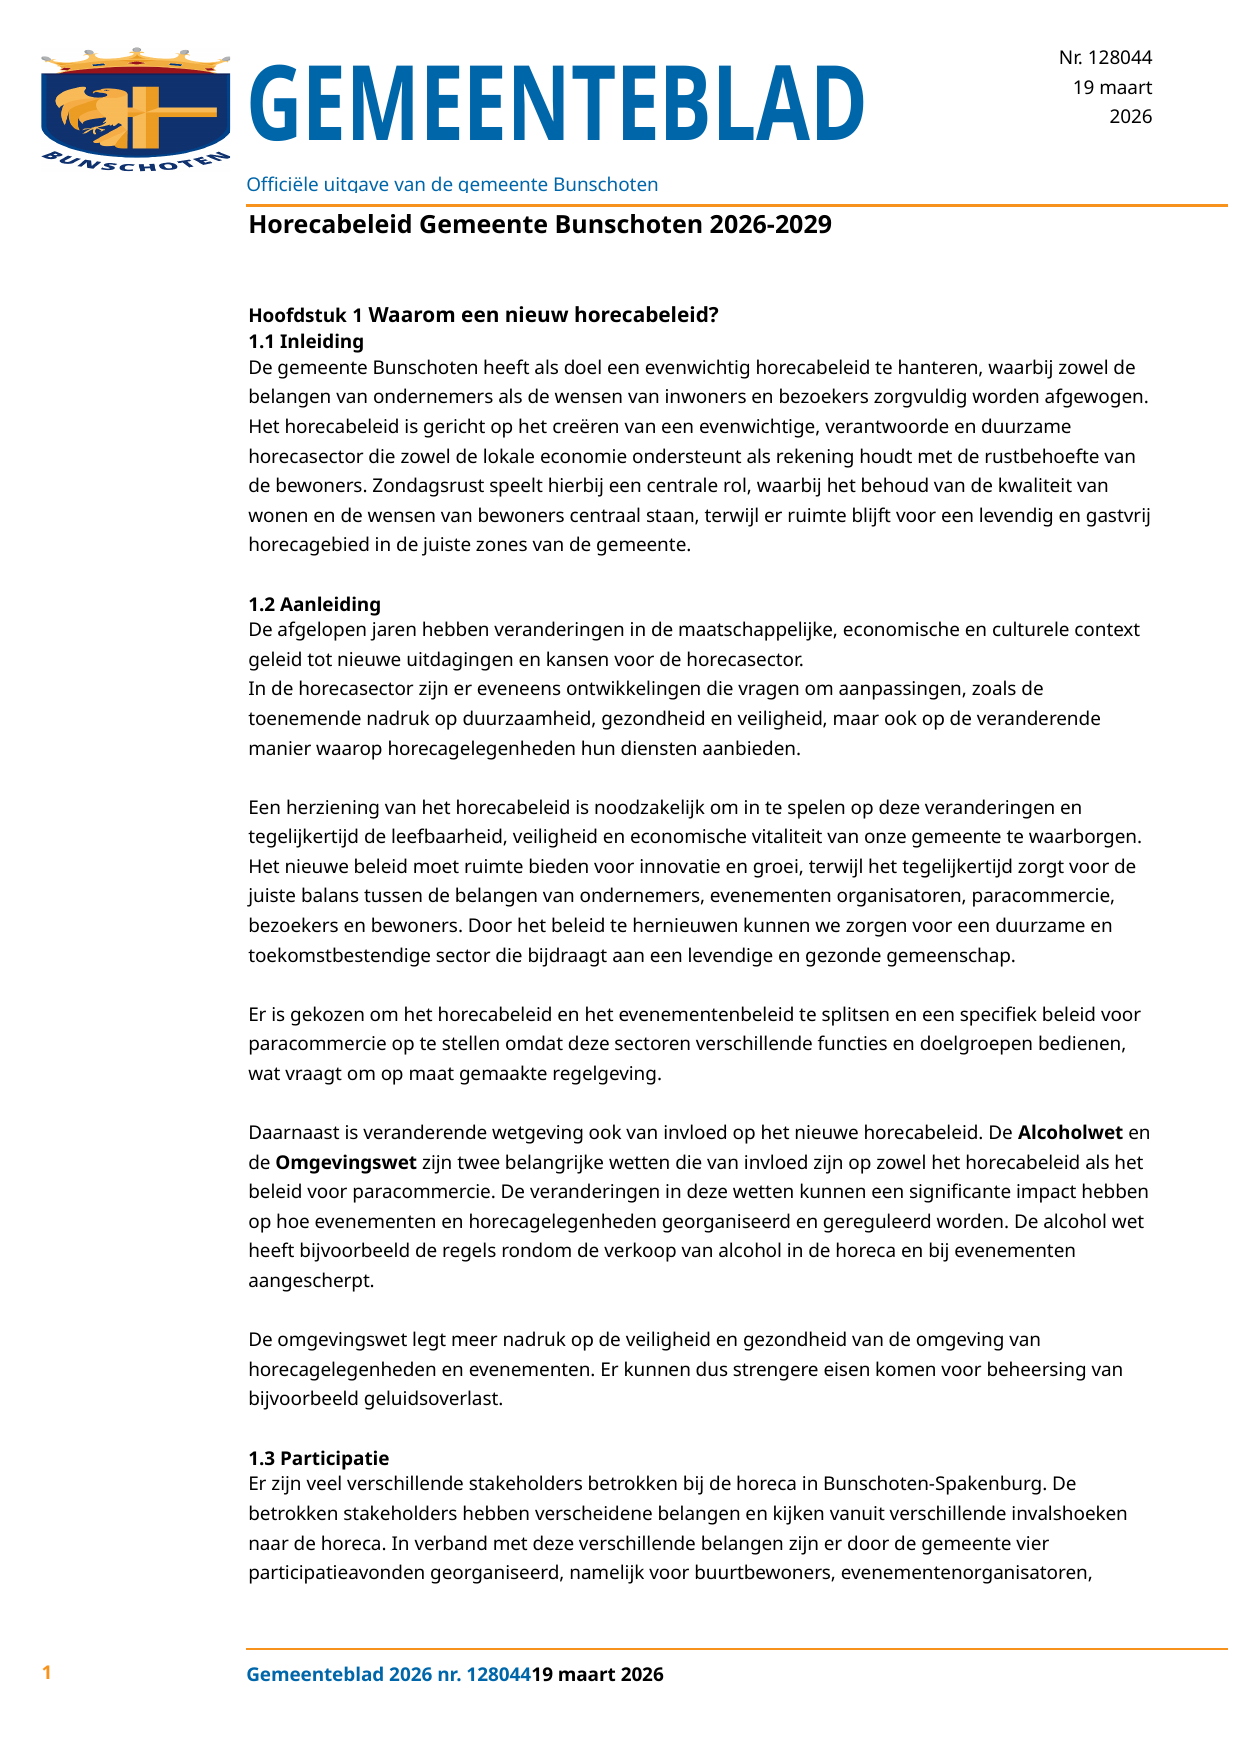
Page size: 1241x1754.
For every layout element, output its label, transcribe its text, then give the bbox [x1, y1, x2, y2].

text Horecabeleid Gemeente Bunschoten 2026-2029 [248, 207, 1152, 241]
text De gemeente Bunschoten heeft als doel een evenwichtig horecabeleid te hanteren, waarbij zowel de belangen van ondernemers als de wensen van inwoners en bezoekers zorgvuldig worden afgewogen. Het horecabeleid is gericht op het creëren van een evenwichtige, verantwoorde en duurzame horecasector die zowel de lokale economie ondersteunt als rekening houdt met de rustbehoefte van de bewoners. Zondagsrust speelt hierbij een centrale rol, waarbij het behoud van de kwaliteit van wonen en de wensen van bewoners centraal staan, terwijl er ruimte blijft voor een levendig en gastvrij horecagebied in de juiste zones van de gemeente. [248, 354, 1152, 557]
text 1.3 Participatie [248, 1445, 1152, 1471]
picture [41, 47, 231, 172]
text Er zijn veel verschillende stakeholders betrokken bij de horeca in Bunschoten-Spakenburg. De betrokken stakeholders hebben verscheidene belangen en kijken vanuit verschillende invalshoeken naar de horeca. In verband met deze verschillende belangen zijn er door de gemeente vier participatieavonden georganiseerd, namelijk voor buurtbewoners, evenementenorganisatoren, [248, 1471, 1152, 1585]
text De afgelopen jaren hebben veranderingen in de maatschappelijke, economische en culturele context geleid tot nieuwe uitdagingen en kansen voor de horecasector. [248, 616, 1152, 672]
text De omgevingswet legt meer nadruk op de veiligheid en gezondheid van de omgeving van horecagelegenheden en evenementen. Er kunnen dus strengere eisen komen voor beheersing van bijvoorbeeld geluidsoverlast. [248, 1326, 1152, 1411]
text Daarnaast is veranderende wetgeving ook van invloed op het nieuwe horecabeleid. De Alcoholwet en de Omgevingswet zijn twee belangrijke wetten die van invloed zijn op zowel het horecabeleid als het beleid voor paracommercie. De veranderingen in deze wetten kunnen een significante impact hebben op hoe evenementen en horecagelegenheden georganiseerd en gereguleerd worden. De alcohol wet heeft bijvoorbeeld de regels rondom de verkoop van alcohol in de horeca en bij evenementen aangescherpt. [248, 1119, 1152, 1293]
text 1.2 Aanleiding [248, 591, 1152, 616]
text Er is gekozen om het horecabeleid en het evenementenbeleid te splitsen en een specifiek beleid voor paracommercie op te stellen omdat deze sectoren verschillende functies en doelgroepen bedienen, wat vraagt om op maat gemaakte regelgeving. [248, 1001, 1152, 1086]
text 1.1 Inleiding [248, 328, 1152, 354]
text In de horecasector zijn er eveneens ontwikkelingen die vragen om aanpassingen, zoals de toenemende nadruk op duurzaamheid, gezondheid en veiligheid, maar ook op de veranderende manier waarop horecagelegenheden hun diensten aanbieden. [248, 676, 1152, 761]
text Een herziening van het horecabeleid is noodzakelijk om in te spelen op deze veranderingen en tegelijkertijd de leefbaarheid, veiligheid en economische vitaliteit van onze gemeente te waarborgen. Het nieuwe beleid moet ruimte bieden voor innovatie en groei, terwijl het tegelijkertijd zorgt voor de juiste balans tussen de belangen van ondernemers, evenementen organisatoren, paracommercie, bezoekers en bewoners. Door het beleid te hernieuwen kunnen we zorgen voor een duurzame en toekomstbestendige sector die bijdraagt aan een levendige en gezonde gemeenschap. [248, 794, 1152, 968]
text Hoofdstuk 1 Waarom een nieuw horecabeleid? [248, 300, 1152, 328]
